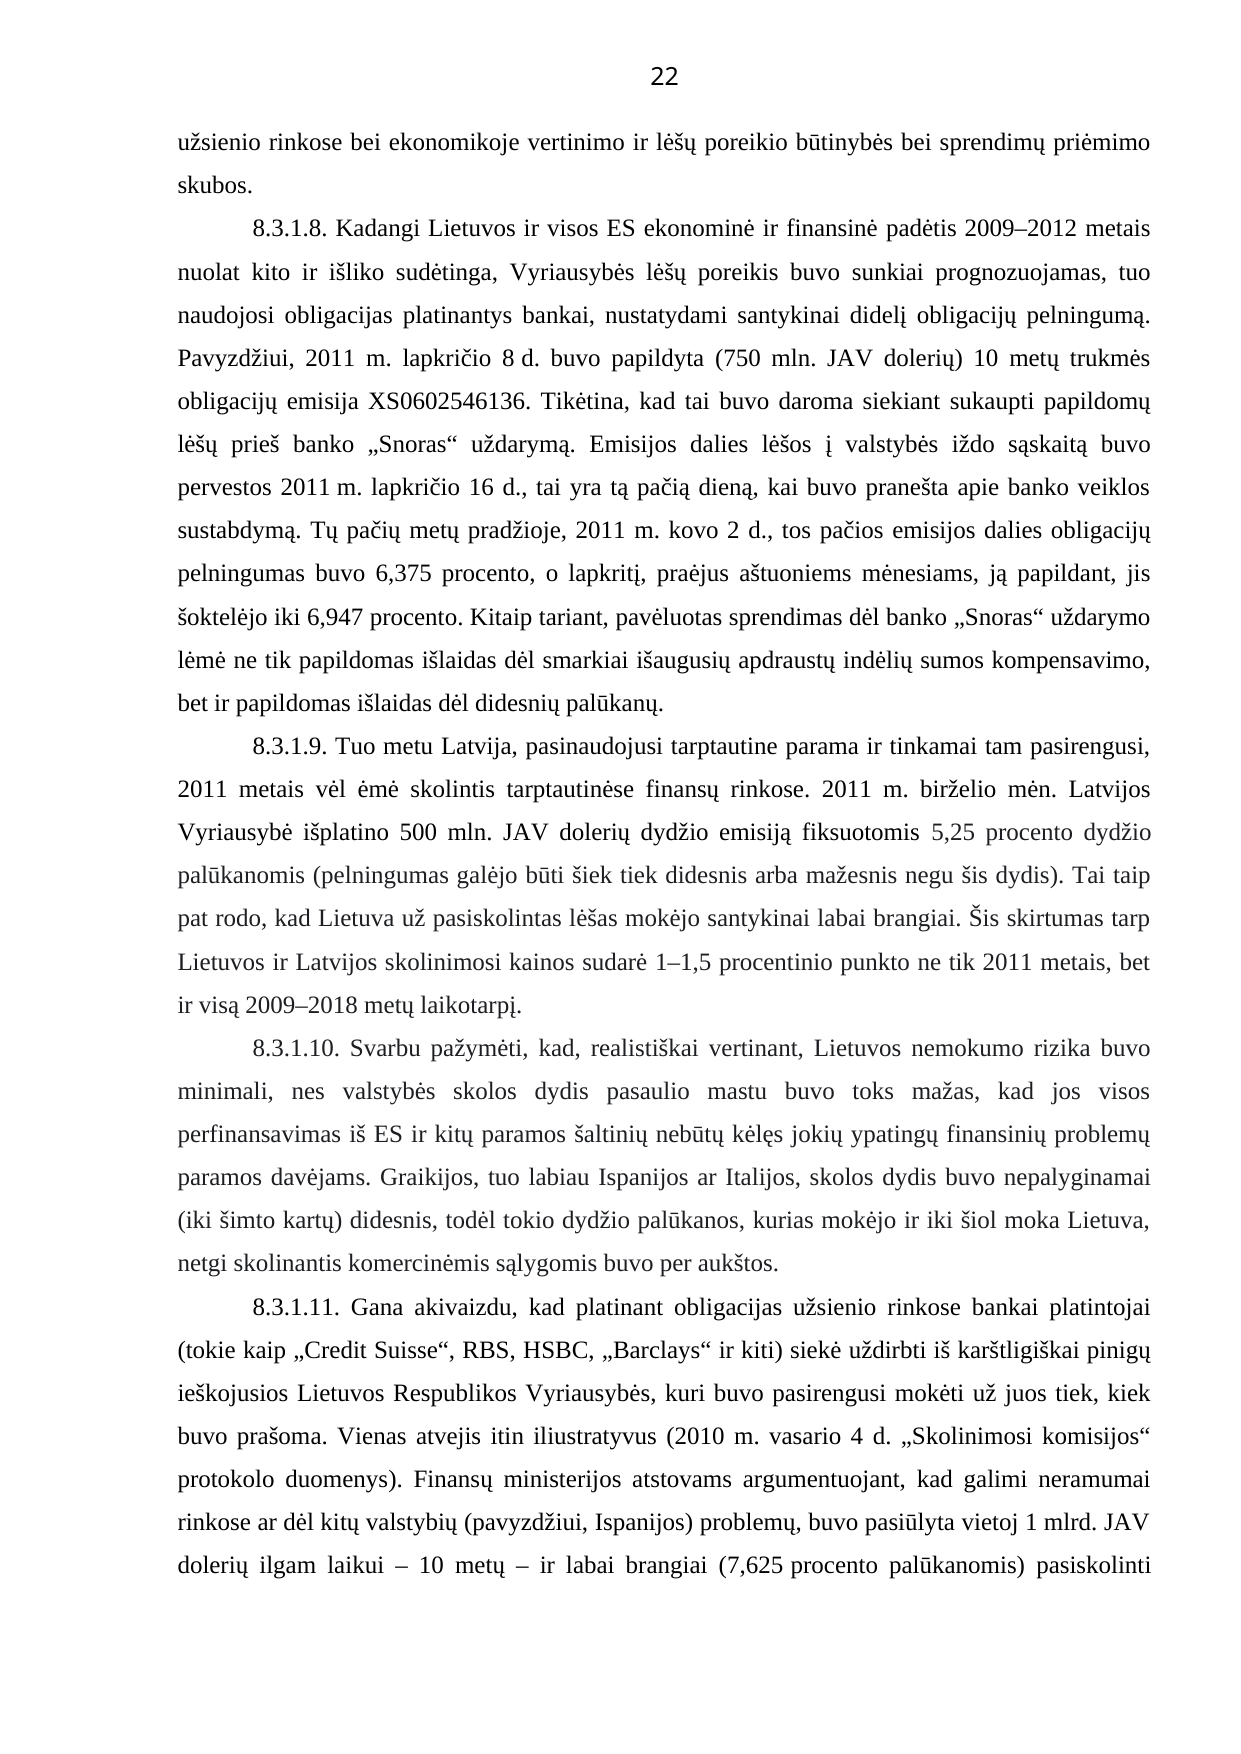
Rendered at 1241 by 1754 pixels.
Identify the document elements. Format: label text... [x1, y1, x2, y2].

text 8.3.1.11. Gana akivaizdu, kad platinant obligacijas užsienio rinkose bankai platintojai (tokie kaip „Credit Suisse“, RBS, HSBC, „Barclays“ ir kiti) siekė uždirbti iš karštligiškai pinigų ieškojusios Lietuvos Respublikos Vyriausybės, kuri buvo pasirengusi mokėti už juos tiek, kiek buvo prašoma. Vienas atvejis itin iliustratyvus (2010 m. vasario 4 d. „Skolinimosi komisijos“ protokolo duomenys). Finansų ministerijos atstovams argumentuojant, kad galimi neramumai rinkose ar dėl kitų valstybių (pavyzdžiui, Ispanijos) problemų, buvo pasiūlyta vietoj 1 mlrd. JAV dolerių ilgam laikui – 10 metų – ir labai brangiai (7,625 procento palūkanomis) pasiskolinti [177, 1292, 1152, 1579]
text 8.3.1.8. Kadangi Lietuvos ir visos ES ekonominė ir finansinė padėtis 2009–2012 metais nuolat kito ir išliko sudėtinga, Vyriausybės lėšų poreikis buvo sunkiai prognozuojamas, tuo naudojosi obligacijas platinantys bankai, nustatydami santykinai didelį obligacijų pelningumą. Pavyzdžiui, 2011 m. lapkričio 8 d. buvo papildyta (750 mln. JAV dolerių) 10 metų trukmės obligacijų emisija XS0602546136. Tikėtina, kad tai buvo daroma siekiant sukaupti papildomų lėšų prieš banko „Snoras“ uždarymą. Emisijos dalies lėšos į valstybės iždo sąskaitą buvo pervestos 2011 m. lapkričio 16 d., tai yra tą pačią dieną, kai buvo pranešta apie banko veiklos sustabdymą. Tų pačių metų pradžioje, 2011 m. kovo 2 d., tos pačios emisijos dalies obligacijų pelningumas buvo 6,375 procento, o lapkritį, praėjus aštuoniems mėnesiams, ją papildant, jis šoktelėjo iki 6,947 procento. Kitaip tariant, pavėluotas sprendimas dėl banko „Snoras“ uždarymo lėmė ne tik papildomas išlaidas dėl smarkiai išaugusių apdraustų indėlių sumos kompensavimo, bet ir papildomas išlaidas dėl didesnių palūkanų. [177, 213, 1152, 717]
text 8.3.1.9. Tuo metu Latvija, pasinaudojusi tarptautine parama ir tinkamai tam pasirengusi, 2011 metais vėl ėmė skolintis tarptautinėse finansų rinkose. 2011 m. birželio mėn. Latvijos Vyriausybė išplatino 500 mln. JAV dolerių dydžio emisiją fiksuotomis 5,25 procento dydžio palūkanomis (pelningumas galėjo būti šiek tiek didesnis arba mažesnis negu šis dydis). Tai taip pat rodo, kad Lietuva už pasiskolintas lėšas mokėjo santykinai labai brangiai. Šis skirtumas tarp Lietuvos ir Latvijos skolinimosi kainos sudarė 1–1,5 procentinio punkto ne tik 2011 metais, bet ir visą 2009–2018 metų laikotarpį. [177, 731, 1152, 1018]
text 8.3.1.10. Svarbu pažymėti, kad, realistiškai vertinant, Lietuvos nemokumo rizika buvo minimali, nes valstybės skolos dydis pasaulio mastu buvo toks mažas, kad jos visos perfinansavimas iš ES ir kitų paramos šaltinių nebūtų kėlęs jokių ypatingų finansinių problemų paramos davėjams. Graikijos, tuo labiau Ispanijos ar Italijos, skolos dydis buvo nepalyginamai (iki šimto kartų) didesnis, todėl tokio dydžio palūkanos, kurias mokėjo ir iki šiol moka Lietuva, netgi skolinantis komercinėmis sąlygomis buvo per aukštos. [177, 1033, 1152, 1277]
text užsienio rinkose bei ekonomikoje vertinimo ir lėšų poreikio būtinybės bei sprendimų priėmimo skubos. [177, 127, 1152, 199]
